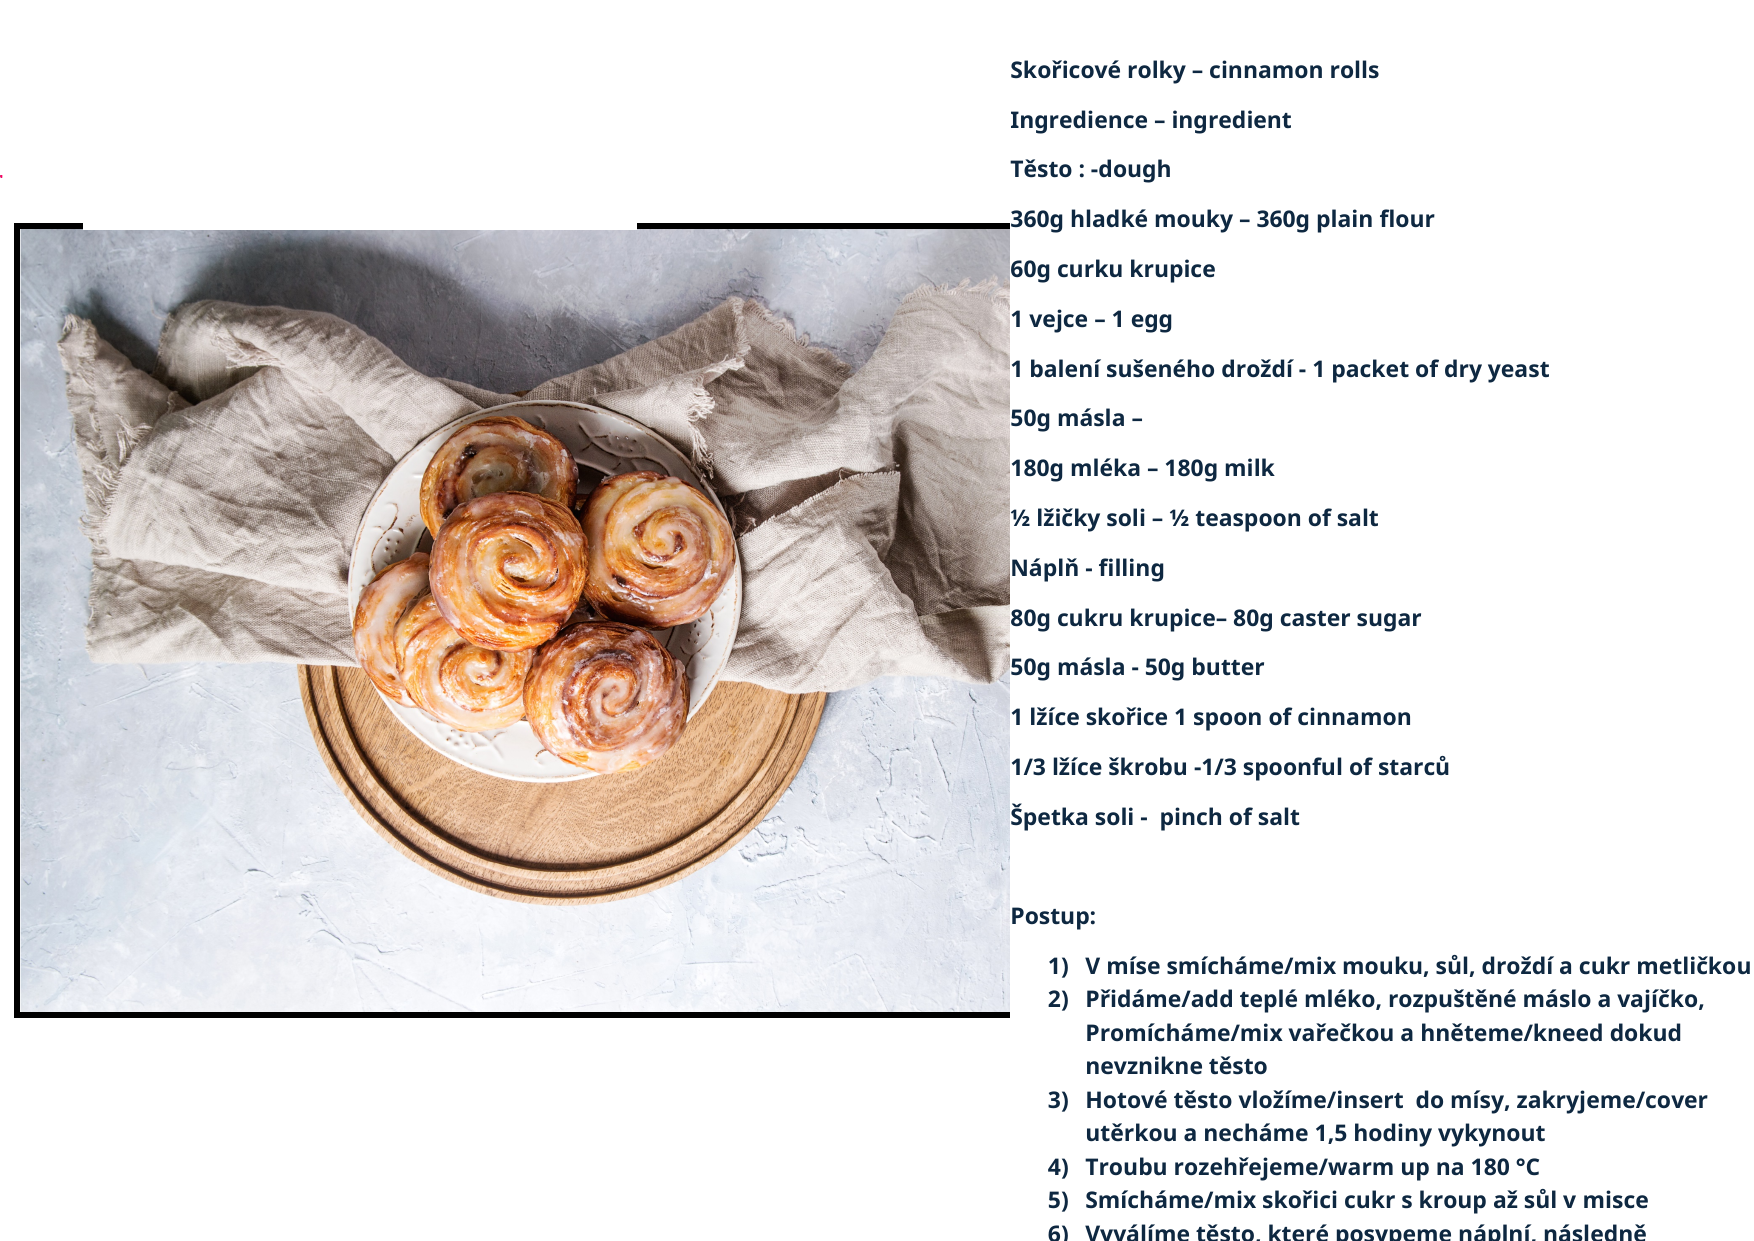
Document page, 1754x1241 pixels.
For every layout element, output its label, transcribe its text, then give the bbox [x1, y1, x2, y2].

list Přidáme/add teplé mléko, rozpuštěné máslo a vajíčko, Promícháme/mix vařečkou a hněteme/kneed dokud nevznikne těsto [1048, 983, 1754, 1082]
text 80g cukru krupice– 80g caster sugar [1010, 601, 1754, 633]
text Skořicové rolky – cinnamon rolls [1010, 54, 1754, 85]
text Postup: [1010, 900, 1754, 931]
text 1 lžíce skořice 1 spoon of cinnamon [1010, 701, 1754, 732]
list V míse smícháme/mix mouku, sůl, droždí a cukr metličkou [1048, 950, 1754, 981]
text Cinnamon rolls [98, 56, 622, 222]
text ½ lžičky soli – ½ teaspoon of salt [1010, 502, 1754, 533]
text Náplň - filling [1010, 552, 1754, 583]
text 1 balení sušeného droždí - 1 packet of dry yeast [1010, 352, 1754, 384]
list Smícháme/mix skořici cukr s kroup až sůl v misce [1048, 1184, 1754, 1215]
text 50g másla - 50g butter [1010, 651, 1754, 682]
text 1 vejce – 1 egg [1010, 303, 1754, 334]
list Troubu rozehřejeme/warm up na 180 °C [1048, 1151, 1754, 1182]
text 360g hladké mouky – 360g plain flour [1010, 203, 1754, 234]
list Vyválíme těsto, které posypeme náplní, následně srolujeme do závinu a rozkrájíme na několik kousků, šneky vyskládáme na plech, pečeme v troubě na 180°C asi 20 minut [1048, 1217, 1754, 1240]
text 1/3 lžíce škrobu -1/3 spoonful of starců [1010, 751, 1754, 782]
list Hotové těsto vložíme/insert do mísy, zakryjeme/cover utěrkou a necháme 1,5 hodiny vykynout [1048, 1084, 1754, 1148]
text 180g mléka – 180g milk [1010, 452, 1754, 483]
text 60g curku krupice [1010, 253, 1754, 284]
text Těsto : -dough [1010, 153, 1754, 184]
text Ingredience – ingredient [1010, 103, 1754, 135]
text Špetka soli - pinch of salt [1010, 801, 1754, 832]
text 50g másla – [1010, 402, 1754, 433]
